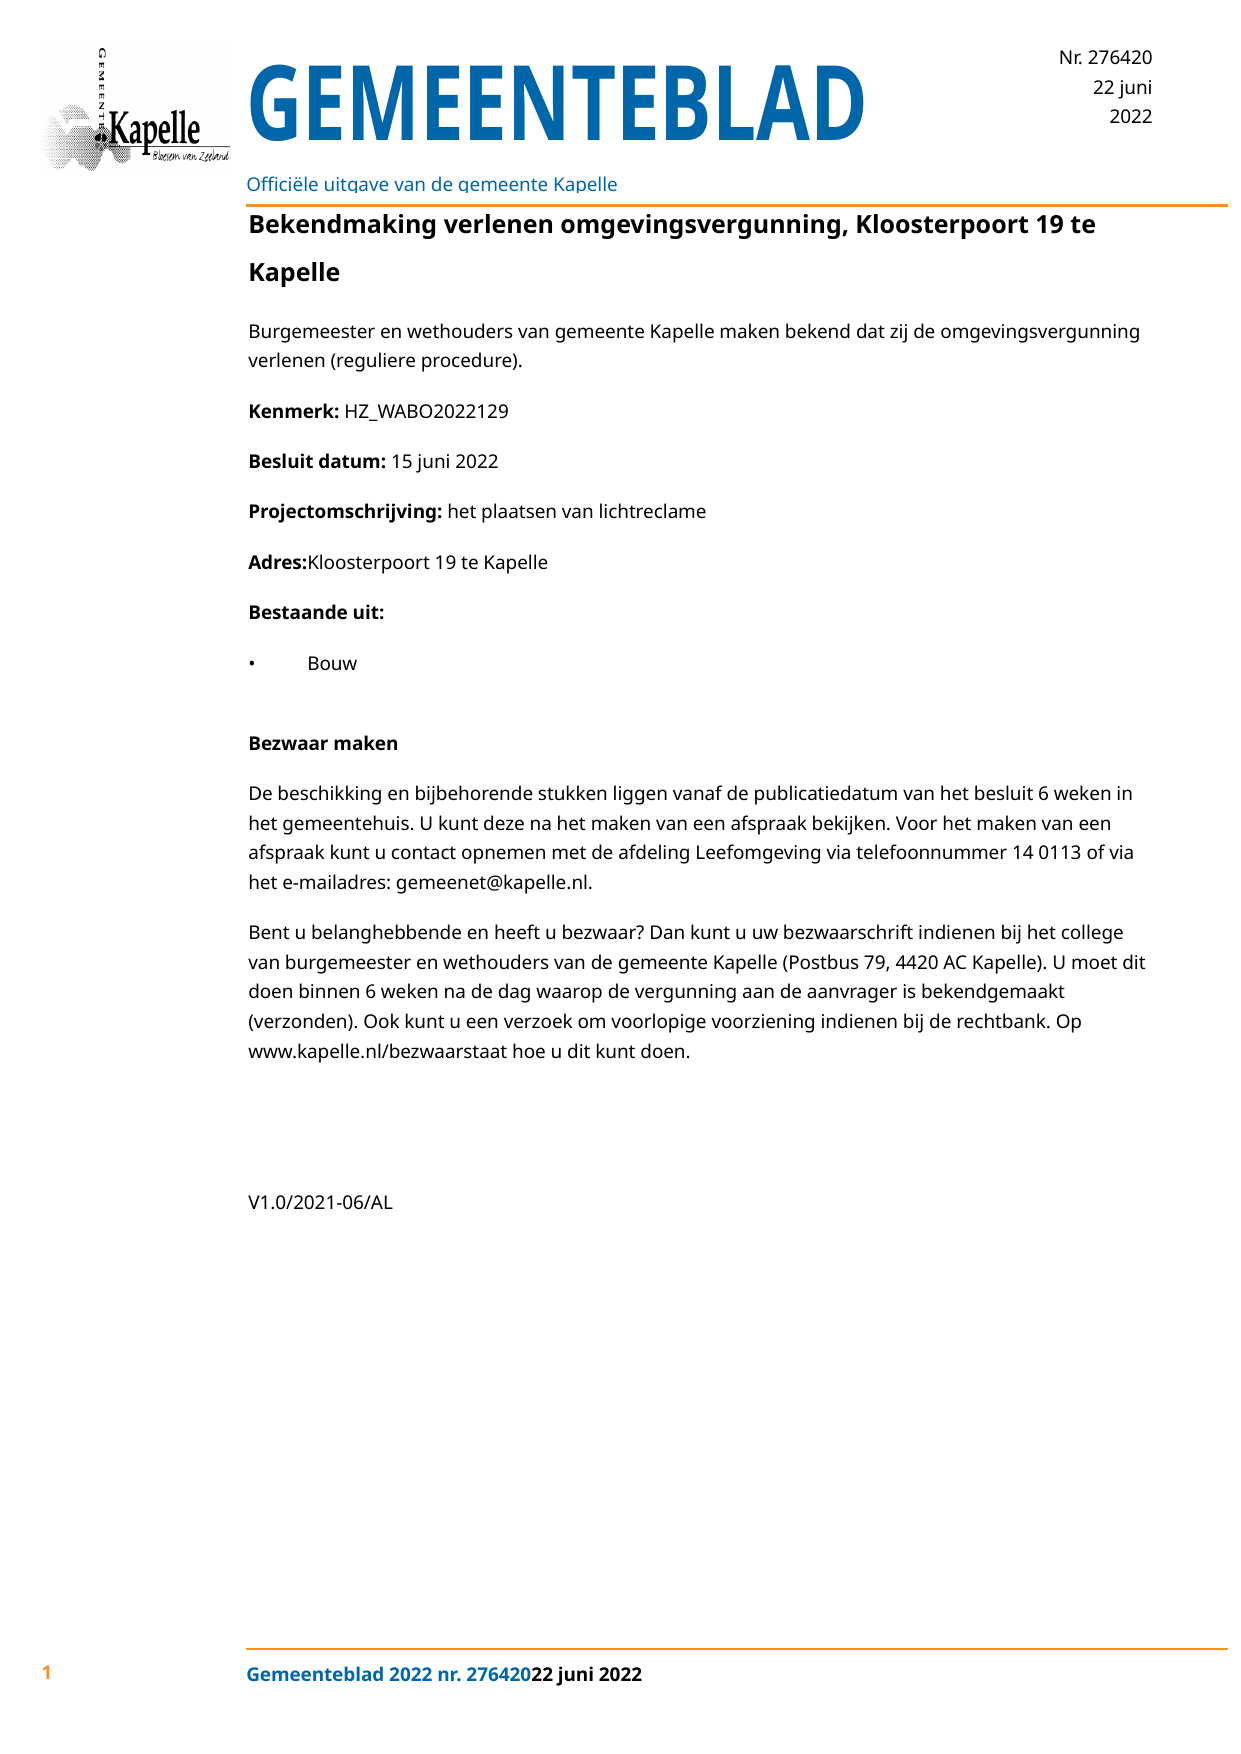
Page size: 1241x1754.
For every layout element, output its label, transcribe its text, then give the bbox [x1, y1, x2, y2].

text V1.0/2021-06/AL [248, 1189, 1152, 1215]
text Projectomschrijving: het plaatsen van lichtreclame [248, 499, 1152, 524]
text Bekendmaking verlenen omgevingsvergunning, Kloosterpoort 19 te Kapelle [248, 207, 1152, 288]
text Besluit datum: 15 juni 2022 [248, 448, 1152, 474]
picture [41, 47, 231, 172]
text Bezwaar maken [248, 730, 1152, 756]
text Bestaande uit: [248, 599, 1152, 625]
text Burgemeester en wethouders van gemeente Kapelle maken bekend dat zij de omgevingsvergunning verlenen (reguliere procedure). [248, 318, 1152, 373]
text De beschikking en bijbehorende stukken liggen vanaf de publicatiedatum van het besluit 6 weken in het gemeentehuis. U kunt deze na het maken van een afspraak bekijken. Voor het maken van een afspraak kunt u contact opnemen met de afdeling Leefomgeving via telefoonnummer 14 0113 of via het e-mailadres: gemeenet@kapelle.nl. [248, 780, 1152, 895]
text Bent u belanghebbende en heeft u bezwaar? Dan kunt u uw bezwaarschrift indienen bij het college van burgemeester en wethouders van de gemeente Kapelle (Postbus 79, 4420 AC Kapelle). U moet dit doen binnen 6 weken na de dag waarop de vergunning aan de aanvrager is bekendgemaakt (verzonden). Ook kunt u een verzoek om voorlopige voorziening indienen bij de rechtbank. Op www.kapelle.nl/bezwaarstaat hoe u dit kunt doen. [248, 919, 1152, 1064]
text Adres:Kloosterpoort 19 te Kapelle [248, 549, 1152, 575]
text Kenmerk: HZ_WABO2022129 [248, 398, 1152, 424]
list Bouw [248, 650, 1152, 676]
